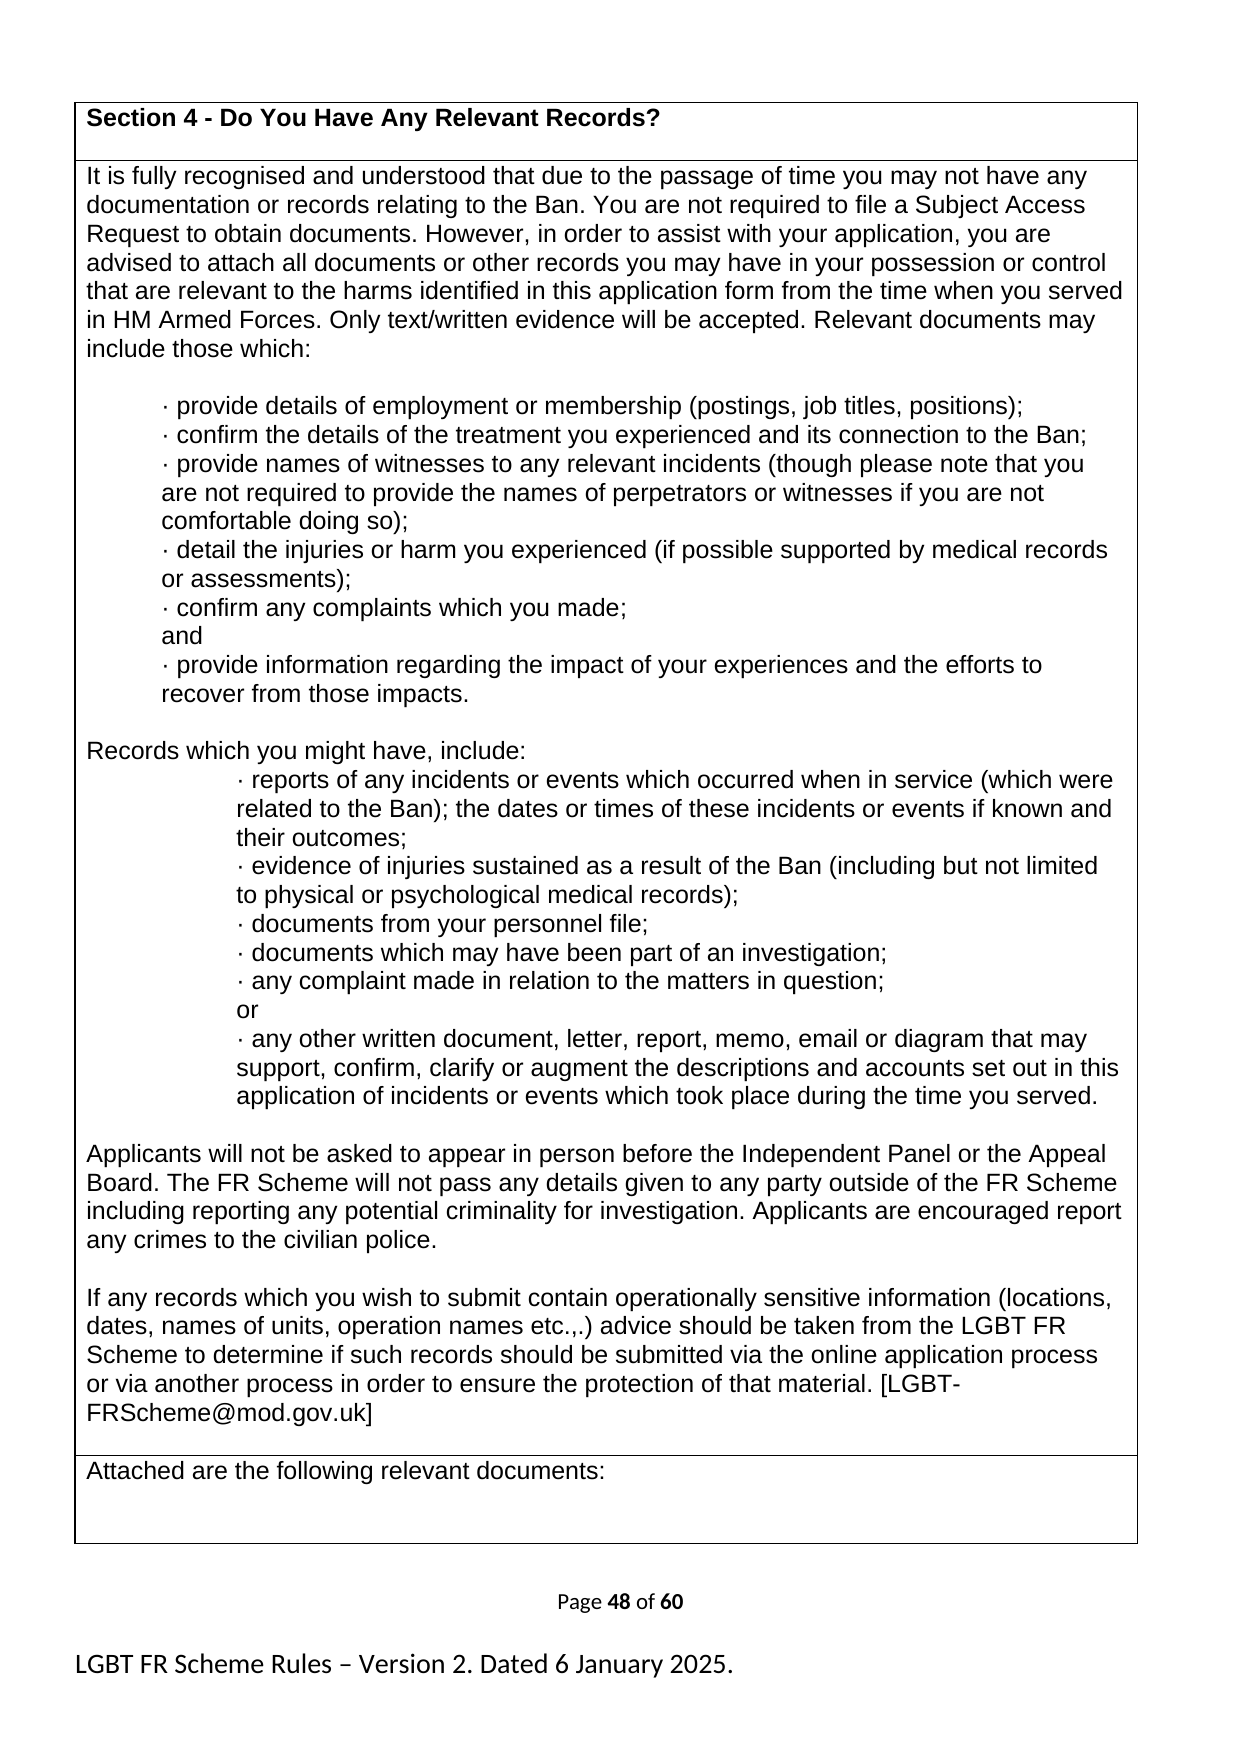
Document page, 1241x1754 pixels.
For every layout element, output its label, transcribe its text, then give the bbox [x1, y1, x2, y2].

table_cell It is fully recognised and understood that due to the passage of time you may not have any documentation or records relating to the Ban. You are not required to file a Subject Access Request to obtain documents. However, in order to assist with your application, you are advised to attach all documents or other records you may have in your possession or control that are relevant to the harms identified in this application form from the time when you served in HM Armed Forces. Only text/written evidence will be accepted. Relevant documents may include those which: · provide details of employment or membership (postings, job titles, positions); · confirm the details of the treatment you experienced and its connection to the Ban; · provide names of witnesses to any relevant incidents (though please note that you are not required to provide the names of perpetrators or witnesses if you are not comfortable doing so); · detail the injuries or harm you experienced (if possible supported by medical records or assessments); · confirm any complaints which you made; and · provide information regarding the impact of your experiences and the efforts to recover from those impacts. Records which you might have, include: · reports of any incidents or events which occurred when in service (which were related to the Ban); the dates or times of these incidents or events if known and their outcomes; · evidence of injuries sustained as a result of the Ban (including but not limited to physical or psychological medical records); · documents from your personnel file; · documents which may have been part of an investigation; · any complaint made in relation to the matters in question; or · any other written document, letter, report, memo, email or diagram that may support, confirm, clarify or augment the descriptions and accounts set out in this application of incidents or events which took place during the time you served. Applicants will not be asked to appear in person before the Independent Panel or the Appeal Board. The FR Scheme will not pass any details given to any party outside of the FR Scheme including reporting any potential criminality for investigation. Applicants are encouraged report any crimes to the civilian police. If any records which you wish to submit contain operationally sensitive information (locations, dates, names of units, operation names etc.,.) advice should be taken from the LGBT FR Scheme to determine if such records should be submitted via the online application process or via another process in order to ensure the protection of that material. [LGBT-FRScheme@mod.gov.uk] [76, 161, 1137, 1455]
table_header Section 4 - Do You Have Any Relevant Records? [76, 103, 1137, 160]
table_cell Attached are the following relevant documents: [76, 1456, 1137, 1542]
